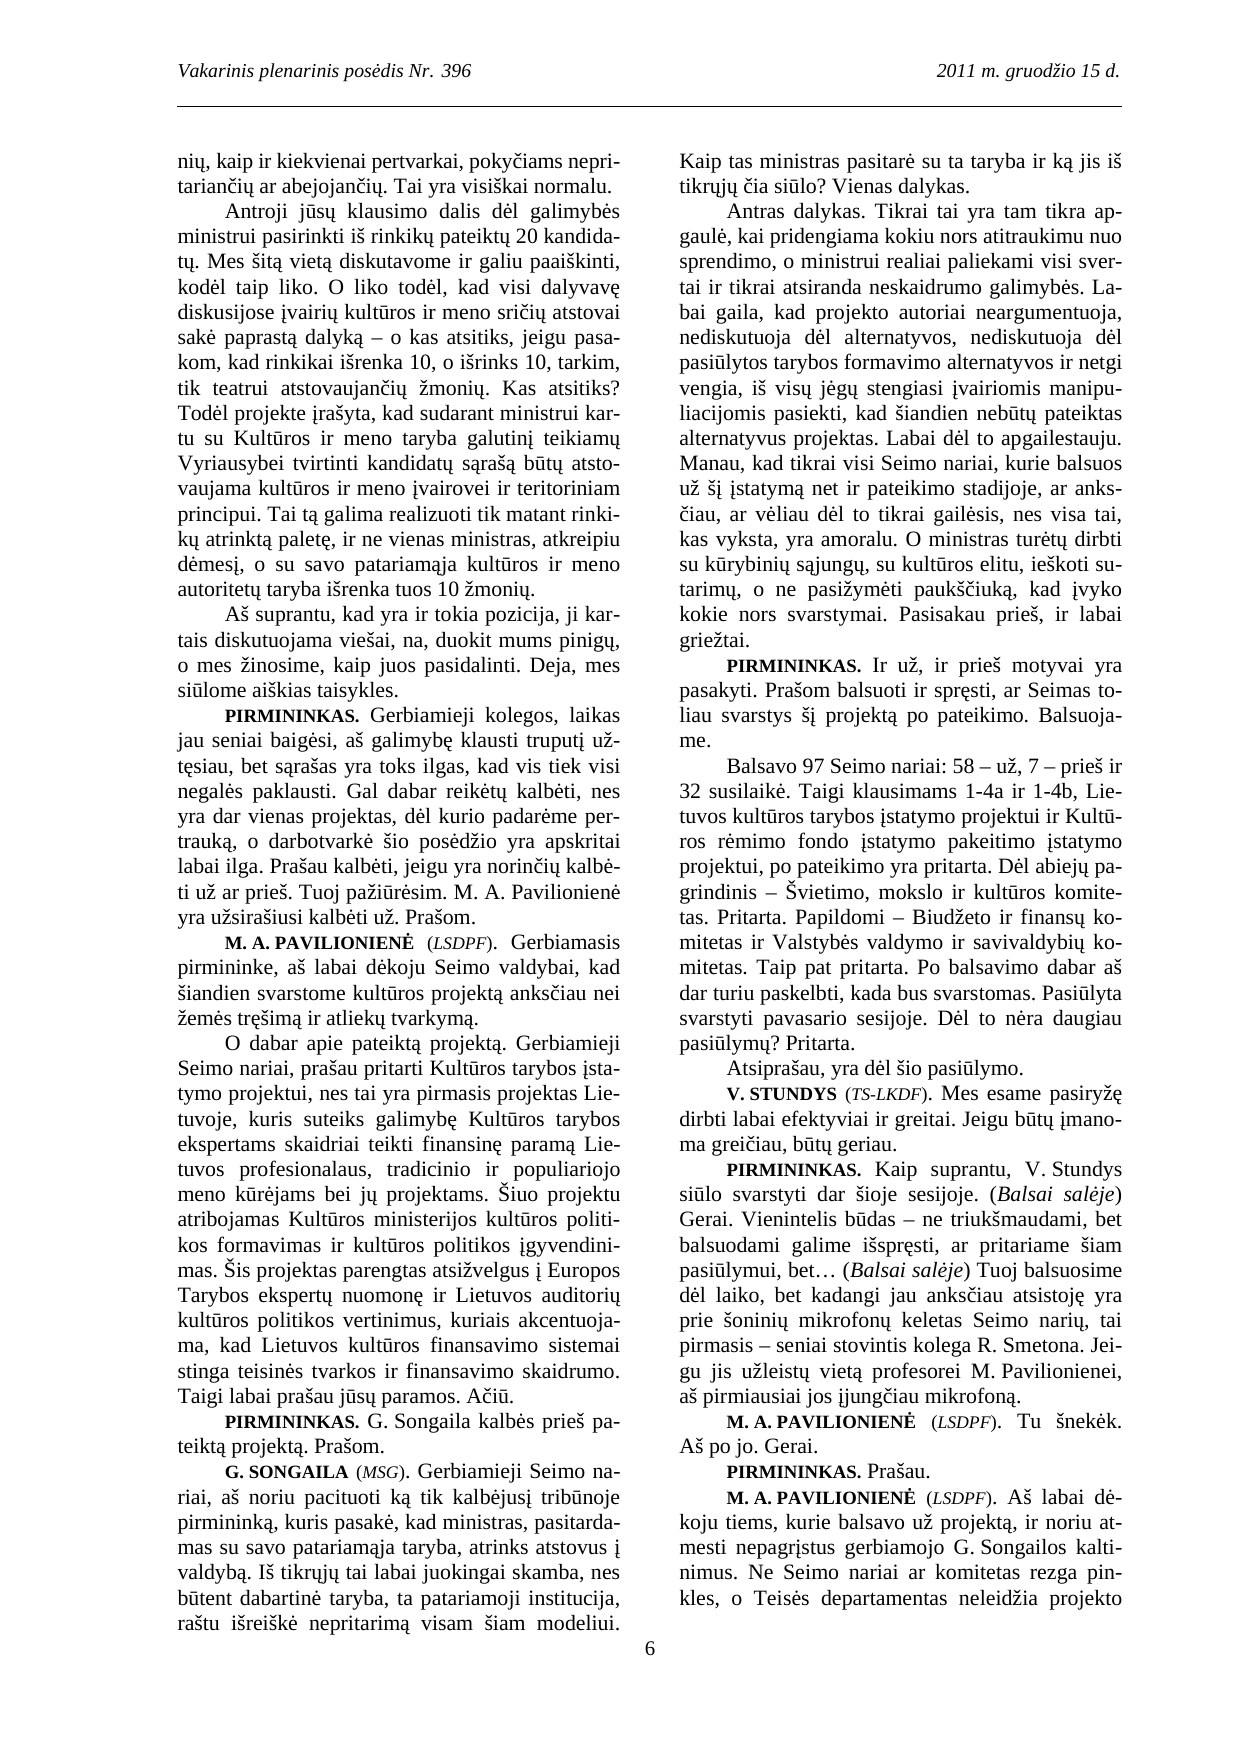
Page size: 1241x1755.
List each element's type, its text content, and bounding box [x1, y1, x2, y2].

text PIRMININKAS. Kaip su­pran­tu, V. Stun­dys siū­lo svars­ty­ti dar šio­je se­si­jo­je. (Bal­sai sa­lė­je) Ge­rai. Vie­nin­te­lis bū­das – ne triukš­mau­da­mi, bet bal­suo­da­mi ga­li­me iš­spręs­ti, ar pri­ta­ria­me šiam pa­siū­ly­mui, bet… (Bal­sai sa­lė­je) Tuoj bal­suo­si­me dėl lai­ko, bet ka­dan­gi jau anks­čiau at­si­sto­ję yra prie šo­ni­nių mik­ro­fo­nų ke­le­tas Sei­mo na­rių, tai pir­ma­sis – se­niai sto­vin­tis ko­le­ga R. Sme­to­na. Jei­gu jis už­leis­tų vie­tą pro­fe­so­rei M. Pa­vi­lio­nie­nei, aš pir­miau­siai jos įjung­čiau mik­ro­fo­ną. [679, 1156, 1122, 1408]
text M. A. PAVILIONIENĖ (LSDPF). Ger­bia­ma­sis pir­mi­nin­ke, aš la­bai dė­ko­ju Sei­mo val­dy­bai, kad šian­dien svars­to­me kul­tū­ros pro­jek­tą anks­čiau nei že­mės trę­ši­mą ir at­lie­kų tvar­ky­mą. [177, 929, 620, 1030]
text PIRMININKAS. Ir už, ir prieš mo­ty­vai yra pa­sa­ky­ti. Pra­šom bal­suo­ti ir spręs­ti, ar Sei­mas to­liau svars­tys šį pro­jek­tą po pa­tei­ki­mo. Bal­suo­ja­me. [679, 652, 1122, 753]
text M. A. PAVILIONIENĖ (LSDPF). Tu šne­kėk. Aš po jo. Ge­rai. [679, 1408, 1122, 1458]
text Bal­sa­vo 97 Sei­mo na­riai: 58 – už, 7 – prieš ir 32 su­si­lai­kė. Tai­gi klau­si­mams 1-4a ir 1-4b, Lie­tu­vos kul­tū­ros ta­ry­bos įsta­ty­mo pro­jek­tui ir Kul­tū­ros rė­mi­mo fon­do įsta­ty­mo pa­kei­ti­mo įsta­ty­mo pro­jek­tui, po pa­tei­ki­mo yra pri­tar­ta. Dėl abie­jų pa­grin­di­nis – Švie­ti­mo, moks­lo ir kul­tū­ros ko­mi­te­tas. Pri­tar­ta. Pa­pil­do­mi – Biu­dže­to ir fi­nan­sų ko­mi­te­tas ir Vals­ty­bės val­dy­mo ir sa­vi­val­dy­bių ko­mi­te­tas. Taip pat pri­tar­ta. Po bal­sa­vi­mo da­bar aš dar tu­riu pa­skelb­ti, ka­da bus svars­to­mas. Pa­siū­ly­ta svars­ty­ti pa­va­sa­rio se­si­jo­je. Dėl to nė­ra dau­giau pa­siū­ly­mų? Pri­tar­ta. [679, 753, 1122, 1055]
text M. A. PAVILIONIENĖ (LSDPF). Aš la­bai dė­ko­ju tiems, ku­rie bal­sa­vo už pro­jek­tą, ir no­riu at­mes­ti ne­pa­grįs­tus ger­bia­mo­jo G. Son­gai­los kal­ti­ni­mus. Ne Sei­mo na­riai ar ko­mi­te­tas rez­ga pin­kles, o Tei­sės de­par­ta­men­tas ne­lei­džia pro­jek­to [679, 1484, 1122, 1610]
text O da­bar apie pa­teik­tą pro­jek­tą. Ger­bia­mie­ji Sei­mo na­riai, pra­šau pri­tar­ti Kul­tū­ros ta­ry­bos įsta­ty­mo pro­jek­tui, nes tai yra pir­ma­sis pro­jek­tas Lie­tu­vo­je, ku­ris su­teiks ga­li­my­bę Kul­tū­ros ta­ry­bos eks­per­tams skaid­riai teik­ti fi­nan­si­nę pa­ra­mą Lie­tu­vos pro­fe­sio­na­laus, tra­di­ci­nio ir po­pu­lia­rio­jo me­no kū­rė­jams bei jų pro­jek­tams. Šiuo pro­jek­tu at­ri­bo­ja­mas Kul­tū­ros mi­nis­te­ri­jos kul­tū­ros po­li­ti­kos for­ma­vi­mas ir kul­tū­ros po­li­ti­kos įgy­ven­di­ni­mas. Šis pro­jek­tas pa­reng­tas at­si­žvel­gus į Eu­ro­pos Ta­ry­bos eks­per­tų nuo­mo­nę ir Lie­tu­vos au­di­to­rių kul­tū­ros po­li­ti­kos ver­ti­ni­mus, ku­riais ak­cen­tuo­ja­ma, kad Lie­tu­vos kul­tū­ros fi­nan­sa­vi­mo sis­te­mai stin­ga teisi­nės tvar­kos ir fi­nan­sa­vi­mo skaid­ru­mo. Tai­gi la­bai pra­šau jū­sų pa­ra­mos. Ačiū. [177, 1030, 620, 1408]
text V. STUNDYS (TS-LKDF). Mes esa­me pa­si­ry­žę dirb­ti la­bai efek­ty­viai ir grei­tai. Jei­gu bū­tų įma­no­ma grei­čiau, bū­tų ge­riau. [679, 1080, 1122, 1156]
text At­si­pra­šau, yra dėl šio pa­siū­ly­mo. [679, 1055, 1122, 1080]
text PIRMININKAS. Pra­šau. [679, 1458, 1122, 1484]
text Kaip tas mi­nist­ras pa­si­ta­rė su ta ta­ry­ba ir ką jis iš tik­rų­jų čia siū­lo? Vie­nas da­ly­kas. [679, 148, 1122, 198]
text nių, kaip ir kiek­vie­nai per­tvar­kai, po­ky­čiams ne­pri­ta­rian­čių ar abe­jo­jan­čių. Tai yra vi­siš­kai nor­ma­lu. [177, 148, 620, 198]
text Aš su­pran­tu, kad yra ir to­kia po­zi­ci­ja, ji kar­tais dis­ku­tuo­ja­ma vie­šai, na, duo­kit mums pi­ni­gų, o mes ži­no­si­me, kaip juos pa­si­da­lin­ti. De­ja, mes siū­lo­me aiš­kias tai­syk­les. [177, 601, 620, 702]
text G. SONGAILA (MSG). Ger­bia­mie­ji Sei­mo na­riai, aš no­riu pa­ci­tuo­ti ką tik kal­bė­ju­sį tri­bū­no­je pir­mi­nin­ką, ku­ris pa­sa­kė, kad mi­nist­ras, pa­si­tar­da­mas su sa­vo pa­ta­ria­mą­ja ta­ry­ba, at­rinks at­sto­vus į val­dy­bą. Iš tik­rų­jų tai la­bai juo­kin­gai skam­ba, nes bū­tent da­bar­ti­nė ta­ry­ba, ta pa­ta­ria­mo­ji ins­ti­tu­ci­ja, raš­tu iš­reiš­kė ne­pri­ta­ri­mą vi­sam šiam mo­de­liui. [177, 1458, 620, 1635]
text PIRMININKAS. Ger­bia­mie­ji ko­le­gos, lai­kas jau se­niai bai­gė­si, aš ga­li­my­bę klaus­ti tru­pu­tį už­tę­siau, bet są­ra­šas yra toks il­gas, kad vis tiek vi­si ne­ga­lės pa­klaus­ti. Gal da­bar rei­kė­tų kal­bė­ti, nes yra dar vie­nas pro­jek­tas, dėl ku­rio pa­da­rė­me per­trau­ką, o dar­bo­tvarkė šio po­sė­džio yra ap­skri­tai la­bai il­ga. Pra­šau kal­bė­ti, jei­gu yra no­rin­čių kal­bė­ti už ar prieš. Tuoj pa­žiū­rė­sim. M. A. Pa­vi­lio­nie­nė yra už­si­ra­šiu­si kal­bė­ti už. Pra­šom. [177, 702, 620, 929]
text Ant­ro­ji jū­sų klau­si­mo da­lis dėl ga­li­my­bės mi­nist­rui pa­si­rink­ti iš rin­ki­kų pa­teik­tų 20 kan­di­da­tų. Mes ši­tą vie­tą dis­ku­ta­vo­me ir ga­liu pa­aiš­kin­ti, ko­dėl taip li­ko. O li­ko to­dėl, kad vi­si da­ly­va­vę dis­ku­si­jo­se įvai­rių kul­tū­ros ir me­no sri­čių at­sto­vai sa­kė pa­pras­tą da­ly­ką – o kas at­si­tiks, jei­gu pa­sa­kom, kad rin­ki­kai iš­ren­ka 10, o iš­rinks 10, tar­kim, tik te­at­rui at­sto­vau­jan­čių žmo­nių. Kas at­si­tiks? To­dėl pro­jek­te įra­šy­ta, kad su­da­rant mi­nist­rui kar­tu su Kul­tū­ros ir me­no ta­ry­ba ga­lu­ti­nį tei­kia­mų Vy­riau­sy­bei tvir­tin­ti kan­di­da­tų są­ra­šą bū­tų at­sto­vau­ja­ma kul­tū­ros ir me­no įvai­ro­vei ir te­ri­to­ri­niam prin­ci­pui. Tai tą ga­li­ma re­a­li­zuo­ti tik ma­tant rin­ki­kų at­rink­tą pa­le­tę, ir ne vie­nas mi­nist­ras, at­krei­piu dė­me­sį, o su sa­vo pa­ta­ria­mą­ja kul­tū­ros ir me­no au­to­ri­te­tų ta­ry­ba iš­ren­ka tuos 10 žmo­nių. [177, 198, 620, 601]
text Ant­ras da­ly­kas. Tik­rai tai yra tam tik­ra ap­gau­lė, kai pri­den­gia­ma ko­kiu nors ati­trau­ki­mu nuo spren­di­mo, o mi­nist­rui re­a­liai pa­lie­ka­mi vi­si sver­tai ir tik­rai at­si­ran­da ne­skaid­ru­mo ga­li­my­bės. La­bai gai­la, kad pro­jek­to au­to­riai ne­ar­gu­men­tuo­ja, ne­dis­ku­tuo­ja dėl al­ter­na­ty­vos, ne­dis­ku­tuo­ja dėl pa­siū­ly­tos ta­ry­bos for­ma­vi­mo al­ter­na­ty­vos ir net­gi ven­gia, iš vi­sų jė­gų sten­gia­si įvai­rio­mis ma­ni­pu­lia­ci­jo­mis pa­siek­ti, kad šian­dien ne­bū­tų pa­teik­tas al­ter­na­ty­vus pro­jek­tas. La­bai dėl to ap­gai­les­tau­ju. Ma­nau, kad tik­rai vi­si Sei­mo na­riai, ku­rie bal­suos už šį įsta­ty­mą net ir pa­tei­ki­mo sta­di­jo­je, ar anks­čiau, ar vė­liau dėl to tik­rai gai­lė­sis, nes vi­sa tai, kas vyks­ta, yra amo­ra­lu. O mi­nist­ras tu­rė­tų dirb­ti su kū­ry­bi­nių są­jun­gų, su kul­tū­ros eli­tu, ieš­ko­ti su­ta­ri­mų, o ne pa­si­žy­mė­ti paukš­čiu­ką, kad įvy­ko kokie nors svars­ty­mai. Pa­si­sa­kau prieš, ir la­bai griež­tai. [679, 198, 1122, 652]
text PIRMININKAS. G. Son­gai­la kal­bės prieš pa­teik­tą pro­jek­tą. Pra­šom. [177, 1408, 620, 1458]
